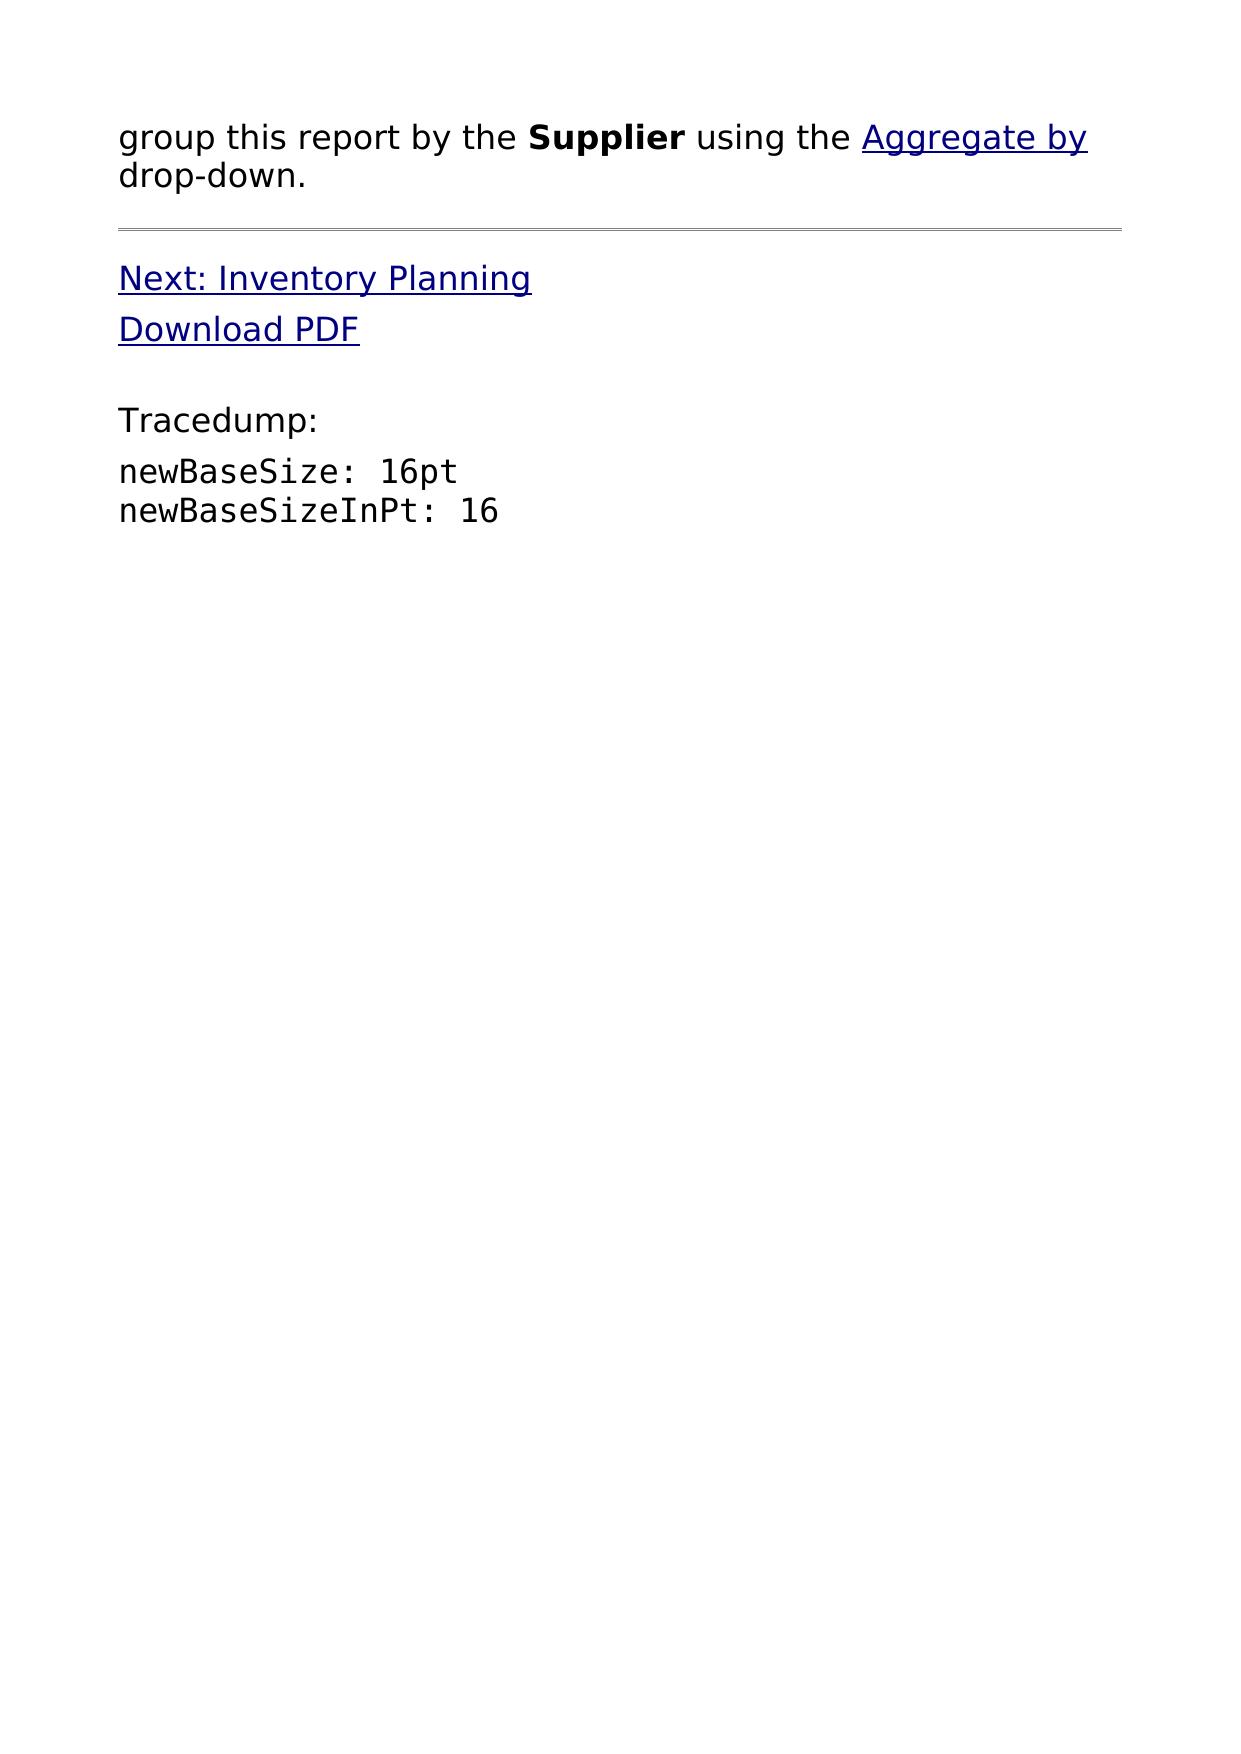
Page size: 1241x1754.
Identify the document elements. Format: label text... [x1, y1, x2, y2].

text Download PDF [118, 311, 1122, 350]
text Next: Inventory Planning [118, 259, 1122, 298]
text group this report by the Supplier using the Aggregate by drop-down. [118, 118, 1122, 196]
text Tracedump: [118, 362, 1122, 440]
text newBaseSize: 16pt newBaseSizeInPt: 16 [118, 452, 1122, 530]
